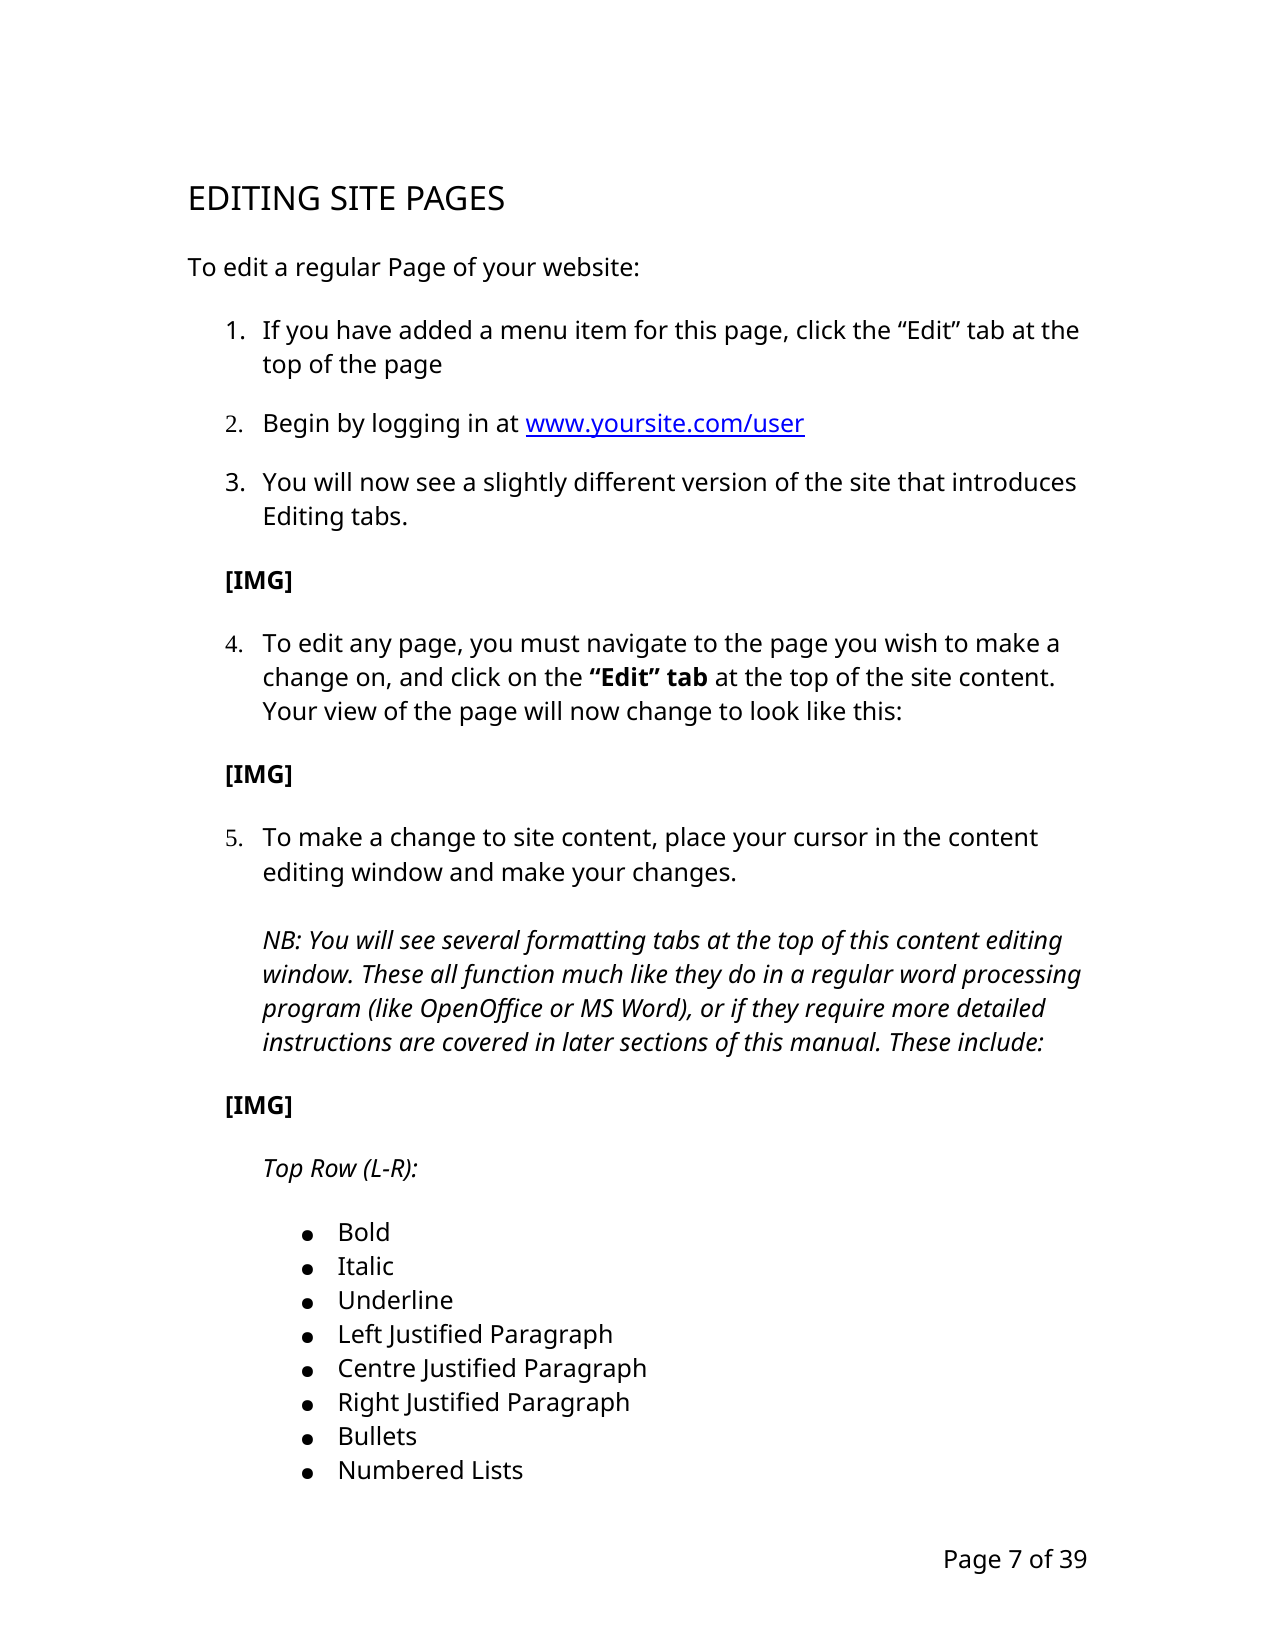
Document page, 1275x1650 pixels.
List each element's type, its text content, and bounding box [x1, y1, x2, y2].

list Left Justified Paragraph [300, 1316, 1087, 1350]
list Bullets [300, 1418, 1087, 1453]
list Bold [300, 1214, 1087, 1248]
list If you have added a menu item for this page, click the “Edit” tab at the top of the page [225, 313, 1087, 381]
list You will now see a slightly different version of the site that introduces Editing tabs. [225, 465, 1087, 533]
list Italic [300, 1248, 1087, 1282]
text [IMG] [225, 1088, 1087, 1122]
list To edit any page, you must navigate to the page you wish to make a change on, and click on the “Edit” tab at the top of the site content. Your view of the page will now change to look like this: [225, 626, 1087, 728]
list Numbered Lists [300, 1453, 1087, 1487]
list Centre Justified Paragraph [300, 1350, 1087, 1384]
text To edit a regular Page of your website: [187, 249, 1087, 284]
subtitle Editing Site Pages [187, 175, 1087, 220]
text Top Row (L-R): [262, 1151, 1087, 1185]
list Begin by logging in at www.yoursite.com/user [225, 406, 1087, 440]
list Right Justified Paragraph [300, 1384, 1087, 1418]
text [IMG] [225, 757, 1087, 791]
text [IMG] [225, 562, 1087, 596]
list Underline [300, 1282, 1087, 1316]
list To make a change to site content, place your cursor in the content editing window and make your changes. NB: You will see several formatting tabs at the top of this content editing window. These all function much like they do in a regular word processing program (like OpenOffice or MS Word), or if they require more detailed instructions are covered in later sections of this manual. These include: [225, 820, 1087, 1058]
